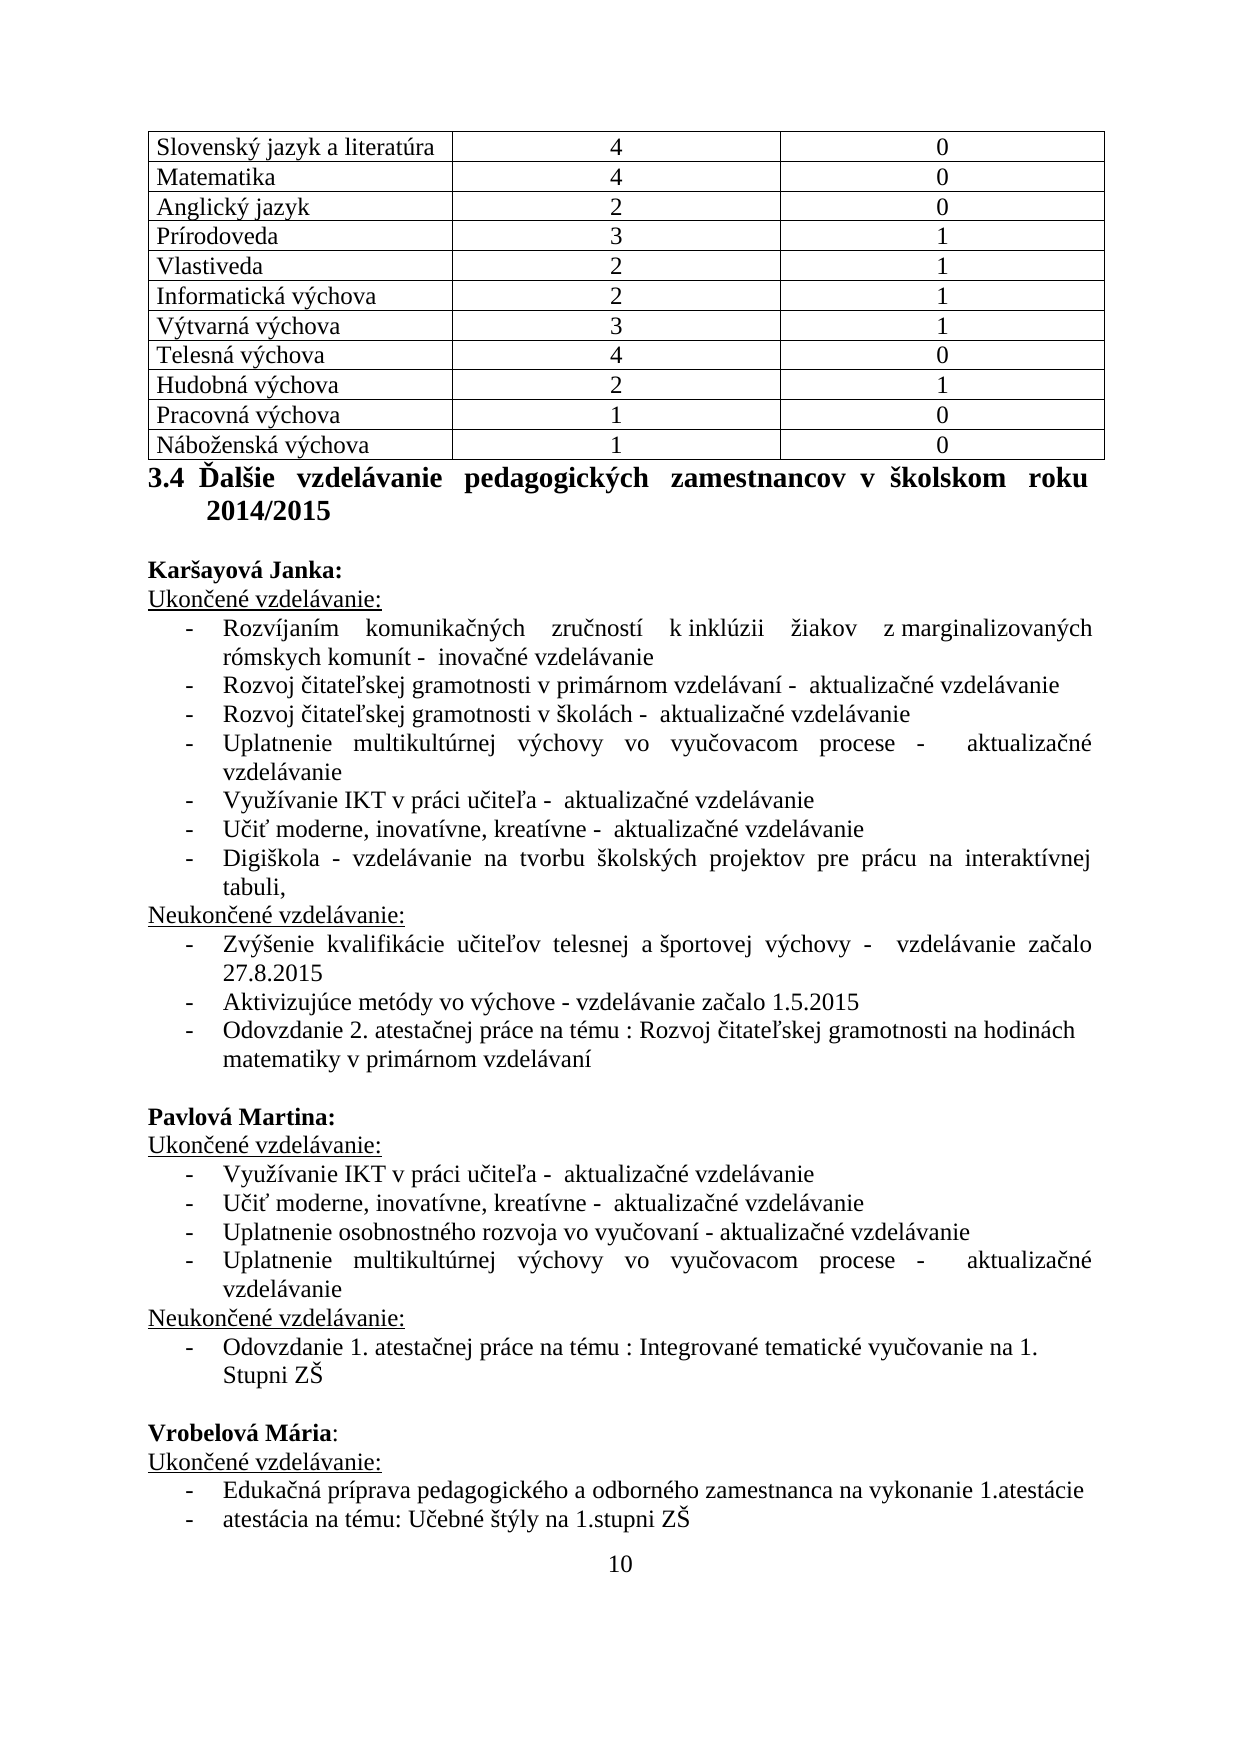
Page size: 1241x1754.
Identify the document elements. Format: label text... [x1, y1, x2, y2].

list Učiť moderne, inovatívne, kreatívne - aktualizačné vzdelávanie [185, 1188, 1092, 1217]
list Rozvoj čitateľskej gramotnosti v primárnom vzdelávaní - aktualizačné vzdelávanie [185, 671, 1092, 699]
list Zvýšenie kvalifikácie učiteľov telesnej a športovej výchovy - vzdelávanie začalo 27.8.2015 [185, 929, 1092, 987]
list Rozvíjaním komunikačných zručností k inklúzii žiakov z marginalizovaných rómskych komunít - inovačné vzdelávanie [185, 613, 1092, 671]
text Neukončené vzdelávanie: [148, 901, 1092, 929]
list Odovzdanie 2. atestačnej práce na tému : Rozvoj čitateľskej gramotnosti na hodinách matematiky v primárnom vzdelávaní [185, 1016, 1092, 1073]
table_cell 1 [453, 400, 780, 429]
table_cell Prírodoveda [149, 221, 452, 250]
list Aktivizujúce metódy vo výchove - vzdelávanie začalo 1.5.2015 [185, 987, 1092, 1016]
table_cell Informatická výchova [149, 281, 452, 310]
text Ukončené vzdelávanie: [148, 1447, 1092, 1476]
table_cell 3 [453, 221, 780, 250]
text Vrobelová Mária: [148, 1418, 1092, 1447]
text Ukončené vzdelávanie: [148, 584, 1092, 613]
list Učiť moderne, inovatívne, kreatívne - aktualizačné vzdelávanie [185, 814, 1092, 843]
list Odovzdanie 1. atestačnej práce na tému : Integrované tematické vyučovanie na 1. Stupni ZŠ [185, 1332, 1092, 1389]
list atestácia na tému: Učebné štýly na 1.stupni ZŠ [185, 1504, 1092, 1533]
list Uplatnenie osobnostného rozvoja vo vyučovaní - aktualizačné vzdelávanie [185, 1217, 1092, 1246]
table_cell Telesná výchova [149, 341, 452, 369]
table_cell 3 [453, 311, 780, 339]
table_cell 4 [453, 132, 780, 161]
table_cell Pracovná výchova [149, 400, 452, 429]
text Neukončené vzdelávanie: [148, 1303, 1092, 1332]
table_cell 0 [781, 400, 1104, 429]
list Uplatnenie multikultúrnej výchovy vo vyučovacom procese - aktualizačné vzdelávanie [185, 728, 1092, 786]
list Využívanie IKT v práci učiteľa - aktualizačné vzdelávanie [185, 786, 1092, 814]
list Digiškola - vzdelávanie na tvorbu školských projektov pre prácu na interaktívnej tabuli, [185, 843, 1092, 901]
table_cell 2 [453, 370, 780, 399]
table_cell 0 [781, 192, 1104, 220]
table_cell Hudobná výchova [149, 370, 452, 399]
list Využívanie IKT v práci učiteľa - aktualizačné vzdelávanie [185, 1159, 1092, 1188]
text Karšayová Janka: [148, 556, 1092, 584]
table_cell 1 [781, 221, 1104, 250]
table_cell 2 [453, 192, 780, 220]
table_cell Slovenský jazyk a literatúra [149, 132, 452, 161]
table_cell Matematika [149, 162, 452, 191]
table_cell 4 [453, 162, 780, 191]
table_cell Náboženská výchova [149, 430, 452, 459]
table_cell 1 [453, 430, 780, 459]
table_cell 2 [453, 281, 780, 310]
table_cell 0 [781, 430, 1104, 459]
table_cell Vlastiveda [149, 251, 452, 280]
table_cell 0 [781, 341, 1104, 369]
list Uplatnenie multikultúrnej výchovy vo vyučovacom procese - aktualizačné vzdelávanie [185, 1246, 1092, 1303]
table_cell 4 [453, 341, 780, 369]
table_cell Anglický jazyk [149, 192, 452, 220]
list Edukačná príprava pedagogického a odborného zamestnanca na vykonanie 1.atestácie [185, 1476, 1092, 1504]
table_cell 1 [781, 370, 1104, 399]
table_cell 1 [781, 281, 1104, 310]
text Ukončené vzdelávanie: [148, 1131, 1092, 1159]
table_cell 1 [781, 251, 1104, 280]
list Rozvoj čitateľskej gramotnosti v školách - aktualizačné vzdelávanie [185, 699, 1092, 728]
table_cell 1 [781, 311, 1104, 339]
table_cell 2 [453, 251, 780, 280]
table_cell 0 [781, 162, 1104, 191]
text 3.4 Ďalšie vzdelávanie pedagogických zamestnancov v školskom roku [148, 460, 1092, 493]
text 2014/2015 [148, 493, 1092, 527]
text Pavlová Martina: [148, 1102, 1092, 1131]
table_cell Výtvarná výchova [149, 311, 452, 339]
table_cell 0 [781, 132, 1104, 161]
